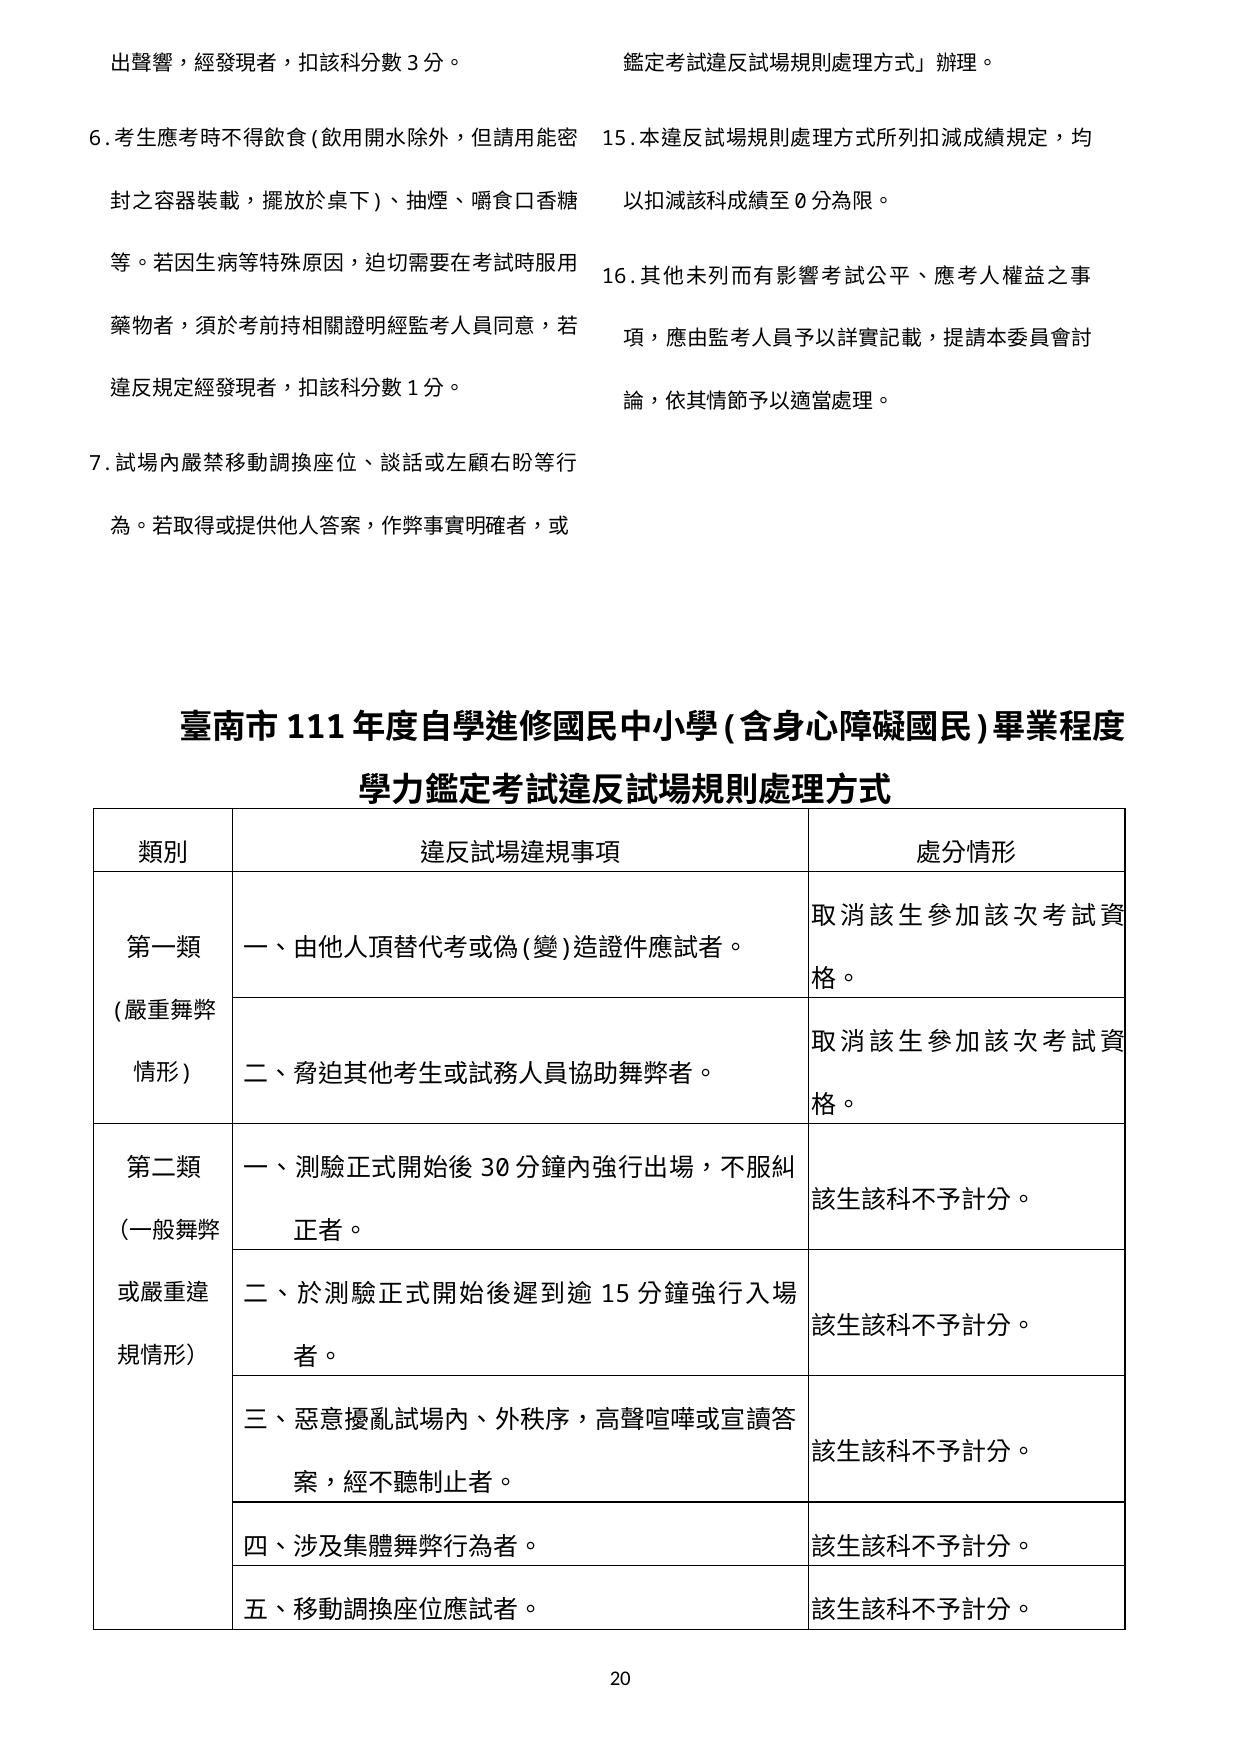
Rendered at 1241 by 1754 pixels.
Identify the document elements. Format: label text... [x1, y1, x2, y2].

table_cell 該生該科不予計分。 [809, 1124, 1124, 1249]
table_header 鑑定考試違反試場規則處理方式」辦理。 15.本違反試場規則處理方式所列扣減成績規定，均以扣減該科成績至0分為限。 16.其他未列而有影響考試公平、應考人權益之事項，應由監考人員予以詳實記載，提請本委員會討論，依其情節予以適當處理。 [590, 20, 1104, 558]
table_cell 一、由他人頂替代考或偽(變)造證件應試者。 [233, 872, 808, 997]
table_cell 該生該科不予計分。 [809, 1376, 1124, 1501]
text 學力鑑定考試違反試場規則處理方式 [34, 745, 1216, 808]
table_cell 取消該生參加該次考試資格。 [809, 998, 1124, 1123]
table_cell 二、脅迫其他考生或試務人員協助舞弊者。 [233, 998, 808, 1123]
table_cell 該生該科不予計分。 [809, 1503, 1124, 1565]
table_cell 該生該科不予計分。 [809, 1566, 1124, 1628]
table_cell 二、於測驗正式開始後遲到逾15分鐘強行入場者。 [233, 1250, 808, 1375]
table_header 處分情形 [809, 809, 1124, 871]
table_cell 第二類 （一般舞弊或嚴重違 規情形） [94, 1124, 232, 1628]
text 臺南市111年度自學進修國民中小學(含身心障礙國民)畢業程度 [89, 683, 1216, 745]
table_cell 該生該科不予計分。 [809, 1250, 1124, 1375]
table_cell 三、惡意擾亂試場內、外秩序，高聲喧嘩或宣讀答案，經不聽制止者。 [233, 1376, 808, 1501]
table_cell 第一類 (嚴重舞弊情形) [94, 872, 232, 1123]
table_cell 一、測驗正式開始後30分鐘內強行出場，不服糾正者。 [233, 1124, 808, 1249]
table_cell 四、涉及集體舞弊行為者。 [233, 1503, 808, 1565]
table_header 違反試場違規事項 [233, 809, 808, 871]
table_header 出聲響，經發現者，扣該科分數3分。 6.考生應考時不得飲食(飲用開水除外，但請用能密封之容器裝載，擺放於桌下)、抽煙、嚼食口香糖等。若因生病等特殊原因，迫切需要在考試時服用藥物者，須於考前持相關證明經監考人員同意，若違反規定經發現者，扣該科分數1分。 7.試場內嚴禁移動調換座位、談話或左顧右盼等行為。若取得或提供他人答案，作弊事實明確者，或 [78, 20, 590, 558]
table_header 類別 [94, 809, 232, 871]
table_cell 取消該生參加該次考試資格。 [809, 872, 1124, 997]
table_cell 五、移動調換座位應試者。 [233, 1566, 808, 1628]
